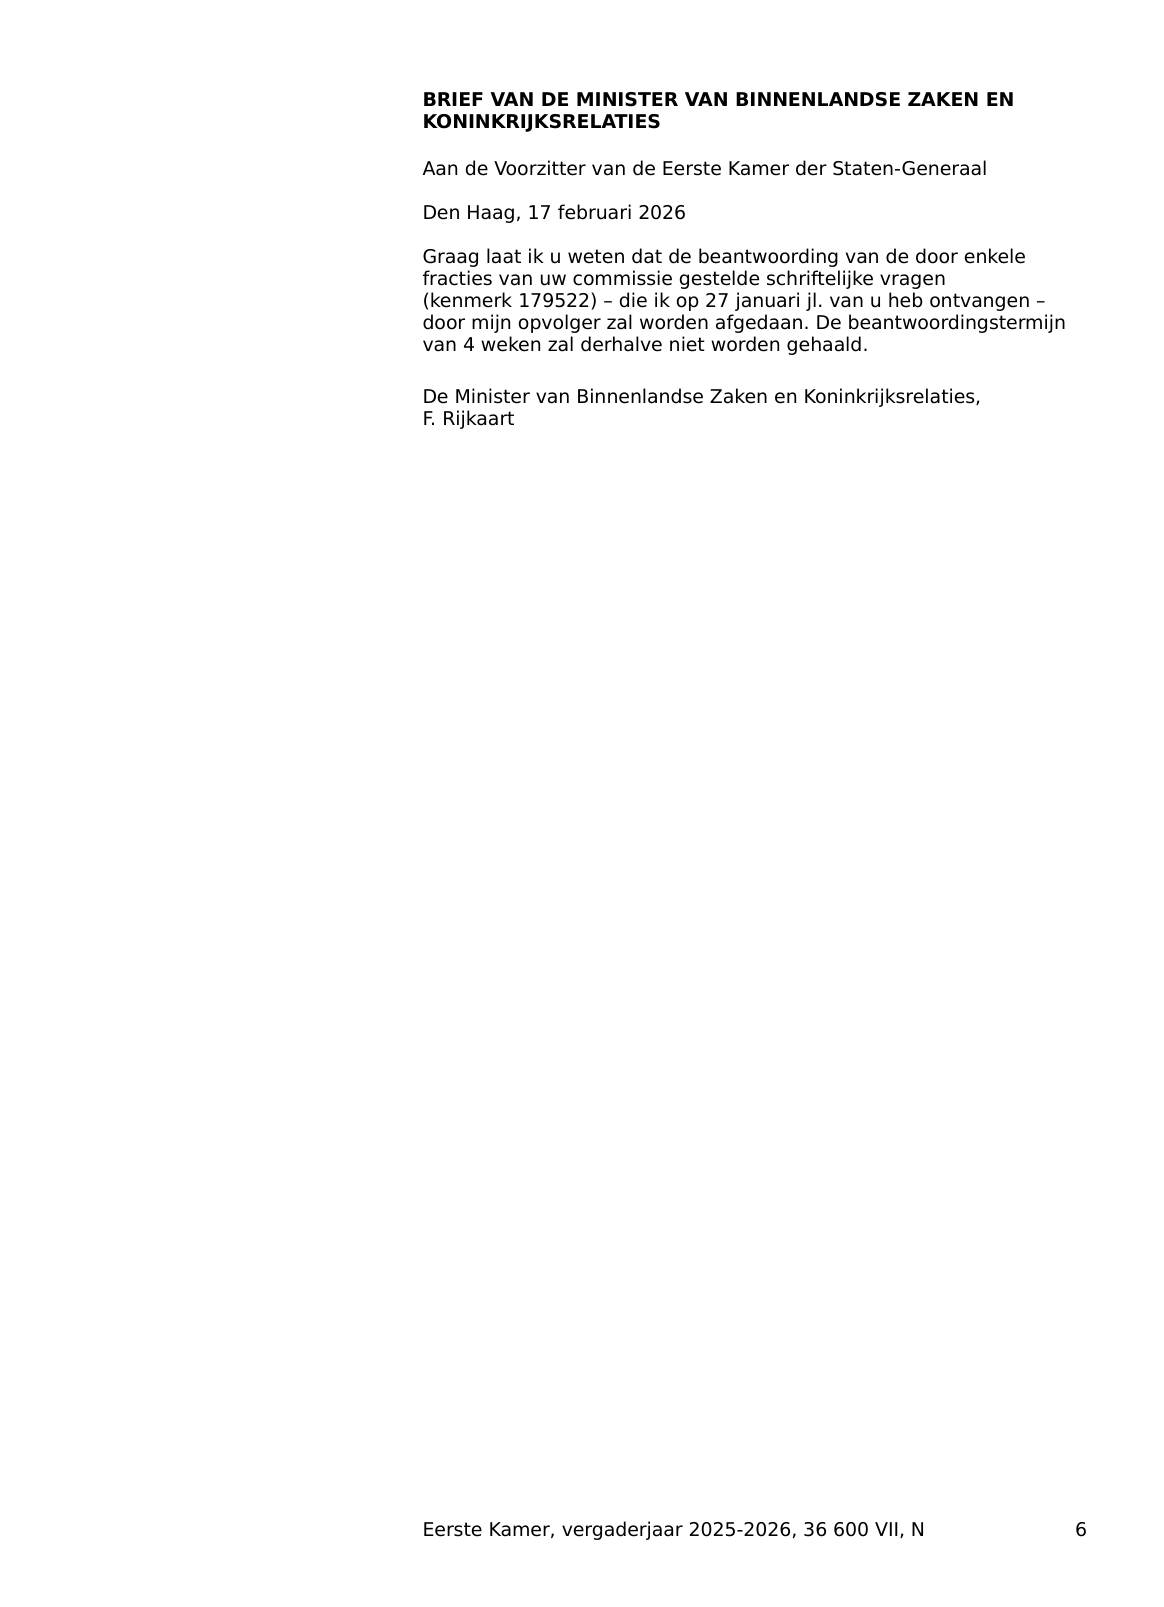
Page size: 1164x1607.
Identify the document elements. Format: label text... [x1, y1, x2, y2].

subtitle BRIEF VAN DE MINISTER VAN BINNENLANDSE ZAKEN EN KONINKRIJKSRELATIES [422, 89, 1087, 133]
text Den Haag, 17 februari 2026 [422, 202, 1087, 224]
text Aan de Voorzitter van de Eerste Kamer der Staten-Generaal [422, 158, 1087, 180]
text De Minister van Binnenlandse Zaken en Koninkrijksrelaties, F. Rijkaart [422, 386, 1087, 430]
text Graag laat ik u weten dat de beantwoording van de door enkele fracties van uw commissie gestelde schriftelijke vragen (kenmerk 179522) – die ik op 27 januari jl. van u heb ontvangen – door mijn opvolger zal worden afgedaan. De beantwoordingstermijn van 4 weken zal derhalve niet worden gehaald. [422, 246, 1087, 356]
